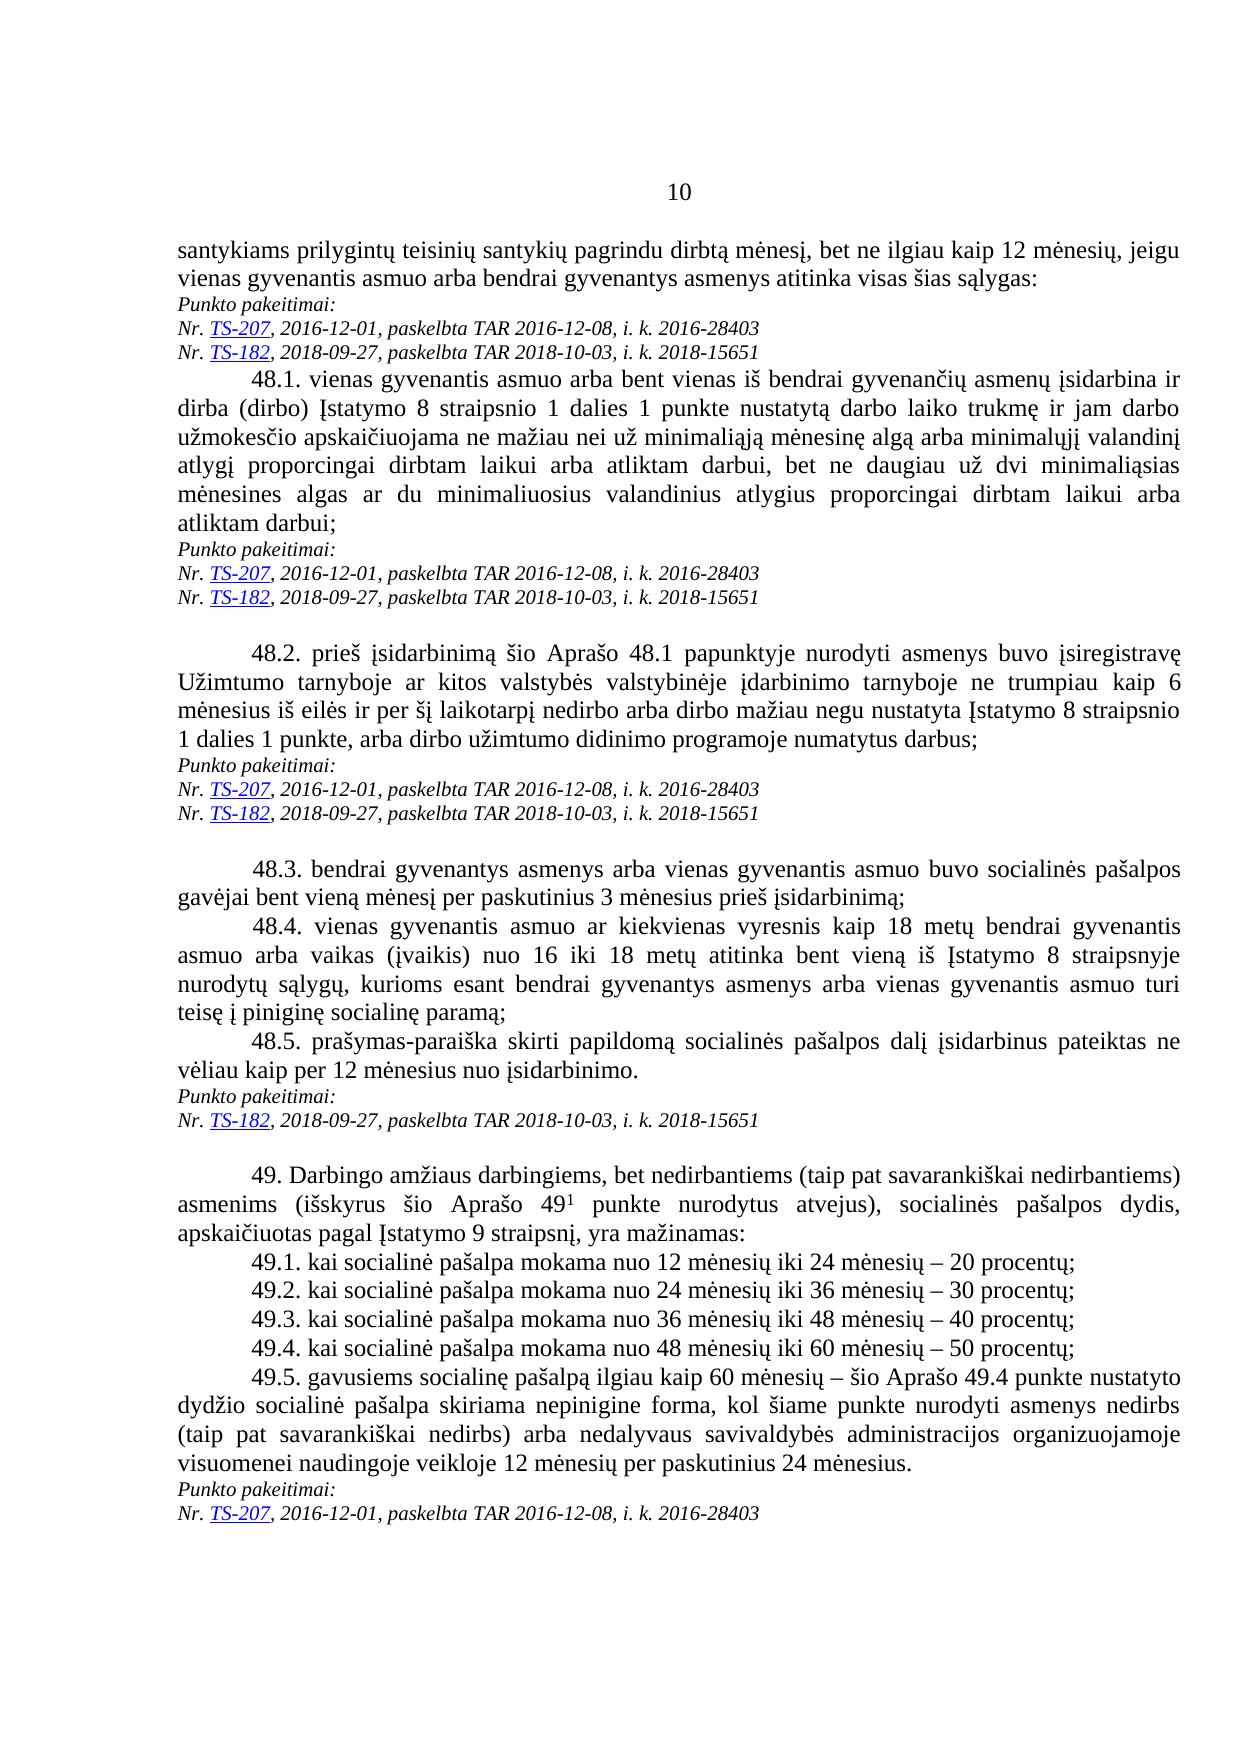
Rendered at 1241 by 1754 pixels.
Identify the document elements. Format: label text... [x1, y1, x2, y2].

text 48.3. bendrai gyvenantys asmenys arba vienas gyvenantis asmuo buvo socialinės pašalpos gavėjai bent vieną mėnesį per paskutinius 3 mėnesius prieš įsidarbinimą; [177, 854, 1181, 911]
text santykiams prilygintų teisinių santykių pagrindu dirbtą mėnesį, bet ne ilgiau kaip 12 mėnesių, jeigu vienas gyvenantis asmuo arba bendrai gyvenantys asmenys atitinka visas šias sąlygas: [177, 235, 1181, 292]
text 49. Darbingo amžiaus darbingiems, bet nedirbantiems (taip pat savarankiškai nedirbantiems) asmenims (išskyrus šio Aprašo 491 punkte nurodytus atvejus), socialinės pašalpos dydis, apskaičiuotas pagal Įstatymo 9 straipsnį, yra mažinamas: [177, 1161, 1181, 1247]
text 49.5. gavusiems socialinę pašalpą ilgiau kaip 60 mėnesių – šio Aprašo 49.4 punkte nustatyto dydžio socialinė pašalpa skiriama nepinigine forma, kol šiame punkte nurodyti asmenys nedirbs (taip pat savarankiškai nedirbs) arba nedalyvaus savivaldybės administracijos organizuojamoje visuomenei naudingoje veikloje 12 mėnesių per paskutinius 24 mėnesius. [177, 1362, 1181, 1477]
text Nr. TS-182, 2018-09-27, paskelbta TAR 2018-10-03, i. k. 2018-15651 [177, 801, 1181, 825]
text Nr. TS-207, 2016-12-01, paskelbta TAR 2016-12-08, i. k. 2016-28403 [177, 561, 1181, 585]
text Punkto pakeitimai: [177, 753, 1181, 777]
text 49.4. kai socialinė pašalpa mokama nuo 48 mėnesių iki 60 mėnesių – 50 procentų; [177, 1333, 1181, 1362]
text 49.3. kai socialinė pašalpa mokama nuo 36 mėnesių iki 48 mėnesių – 40 procentų; [177, 1304, 1181, 1333]
text Punkto pakeitimai: [177, 537, 1181, 561]
text 48.5. prašymas-paraiška skirti papildomą socialinės pašalpos dalį įsidarbinus pateiktas ne vėliau kaip per 12 mėnesius nuo įsidarbinimo. [177, 1026, 1181, 1084]
text Nr. TS-207, 2016-12-01, paskelbta TAR 2016-12-08, i. k. 2016-28403 [177, 316, 1181, 340]
text 49.2. kai socialinė pašalpa mokama nuo 24 mėnesių iki 36 mėnesių – 30 procentų; [177, 1276, 1181, 1304]
text Nr. TS-182, 2018-09-27, paskelbta TAR 2018-10-03, i. k. 2018-15651 [177, 585, 1181, 609]
text 48.2. prieš įsidarbinimą šio Aprašo 48.1 papunktyje nurodyti asmenys buvo įsiregistravę Užimtumo tarnyboje ar kitos valstybės valstybinėje įdarbinimo tarnyboje ne trumpiau kaip 6 mėnesius iš eilės ir per šį laikotarpį nedirbo arba dirbo mažiau negu nustatyta Įstatymo 8 straipsnio 1 dalies 1 punkte, arba dirbo užimtumo didinimo programoje numatytus darbus; [177, 638, 1181, 753]
text Nr. TS-182, 2018-09-27, paskelbta TAR 2018-10-03, i. k. 2018-15651 [177, 340, 1181, 364]
text Nr. TS-207, 2016-12-01, paskelbta TAR 2016-12-08, i. k. 2016-28403 [177, 777, 1181, 801]
text Punkto pakeitimai: [177, 292, 1181, 316]
text 49.1. kai socialinė pašalpa mokama nuo 12 mėnesių iki 24 mėnesių – 20 procentų; [177, 1247, 1181, 1276]
text Punkto pakeitimai: [177, 1084, 1181, 1108]
text Nr. TS-207, 2016-12-01, paskelbta TAR 2016-12-08, i. k. 2016-28403 [177, 1501, 1181, 1525]
text 48.1. vienas gyvenantis asmuo arba bent vienas iš bendrai gyvenančių asmenų įsidarbina ir dirba (dirbo) Įstatymo 8 straipsnio 1 dalies 1 punkte nustatytą darbo laiko trukmę ir jam darbo užmokesčio apskaičiuojama ne mažiau nei už minimaliąją mėnesinę algą arba minimalųjį valandinį atlygį proporcingai dirbtam laikui arba atliktam darbui, bet ne daugiau už dvi minimaliąsias mėnesines algas ar du minimaliuosius valandinius atlygius proporcingai dirbtam laikui arba atliktam darbui; [177, 364, 1181, 537]
text Punkto pakeitimai: [177, 1477, 1181, 1501]
text Nr. TS-182, 2018-09-27, paskelbta TAR 2018-10-03, i. k. 2018-15651 [177, 1108, 1181, 1132]
text 48.4. vienas gyvenantis asmuo ar kiekvienas vyresnis kaip 18 metų bendrai gyvenantis asmuo arba vaikas (įvaikis) nuo 16 iki 18 metų atitinka bent vieną iš Įstatymo 8 straipsnyje nurodytų sąlygų, kurioms esant bendrai gyvenantys asmenys arba vienas gyvenantis asmuo turi teisę į piniginę socialinę paramą; [177, 911, 1181, 1026]
